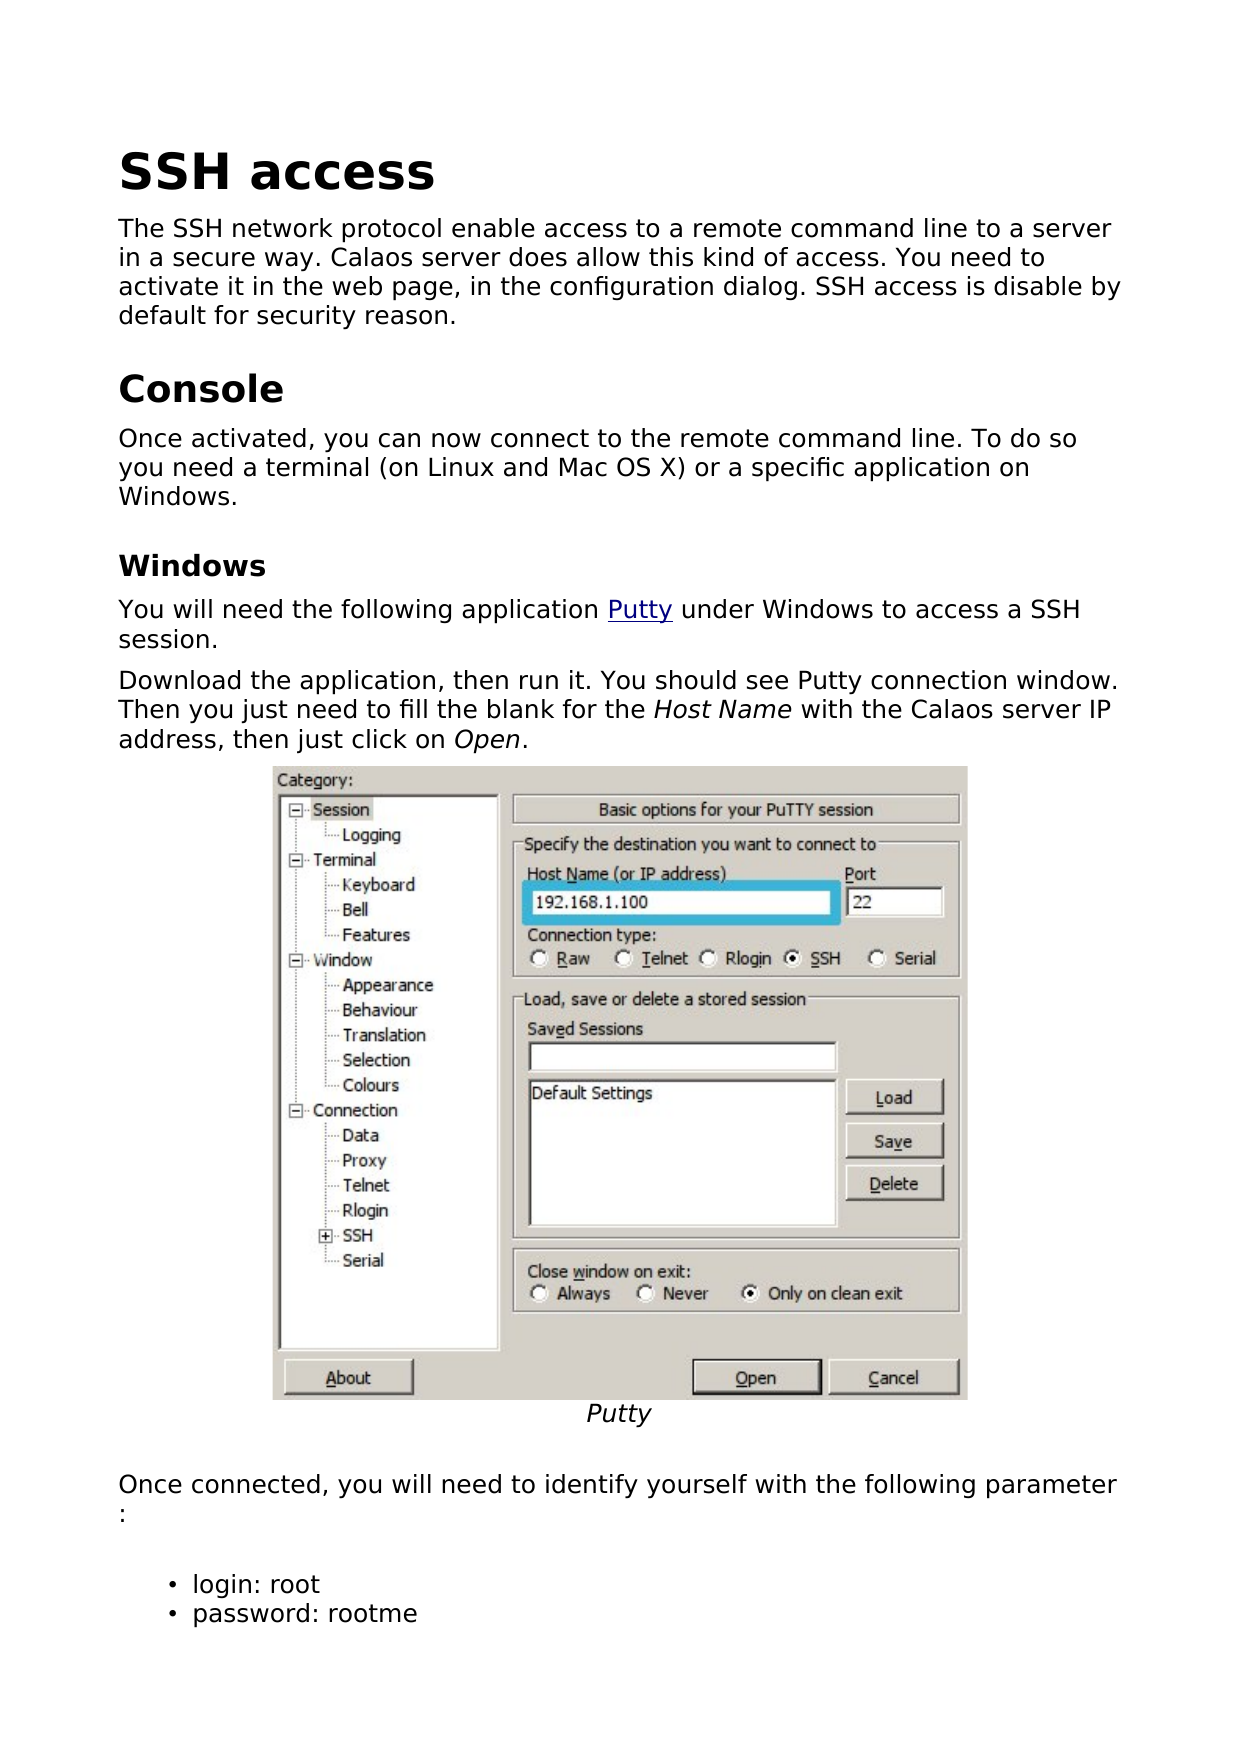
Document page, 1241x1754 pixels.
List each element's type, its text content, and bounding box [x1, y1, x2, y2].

text The SSH network protocol enable access to a remote command line to a server in a secure way. Calaos server does allow this kind of access. You need to activate it in the web page, in the configuration dialog. SSH access is disable by default for security reason. [118, 214, 1122, 331]
subtitle Console [118, 368, 1122, 412]
subtitle Windows [118, 549, 1122, 583]
list login: root [177, 1570, 1122, 1599]
text Once connected, you will need to identify yourself with the following parameter : [118, 1470, 1122, 1528]
text You will need the following application Putty under Windows to access a SSH session. [118, 596, 1122, 654]
text Download the application, then run it. You should see Putty connection window. Then you just need to fill the blank for the Host Name with the Calaos server IP address, then just click on Open. [118, 666, 1122, 754]
list password: rootme [177, 1599, 1122, 1629]
text Putty [272, 1400, 968, 1428]
text Once activated, you can now connect to the remote command line. To do so you need a terminal (on Linux and Mac OS X) or a specific application on Windows. [118, 424, 1122, 512]
subtitle SSH access [118, 143, 1122, 201]
picture [272, 766, 968, 1400]
